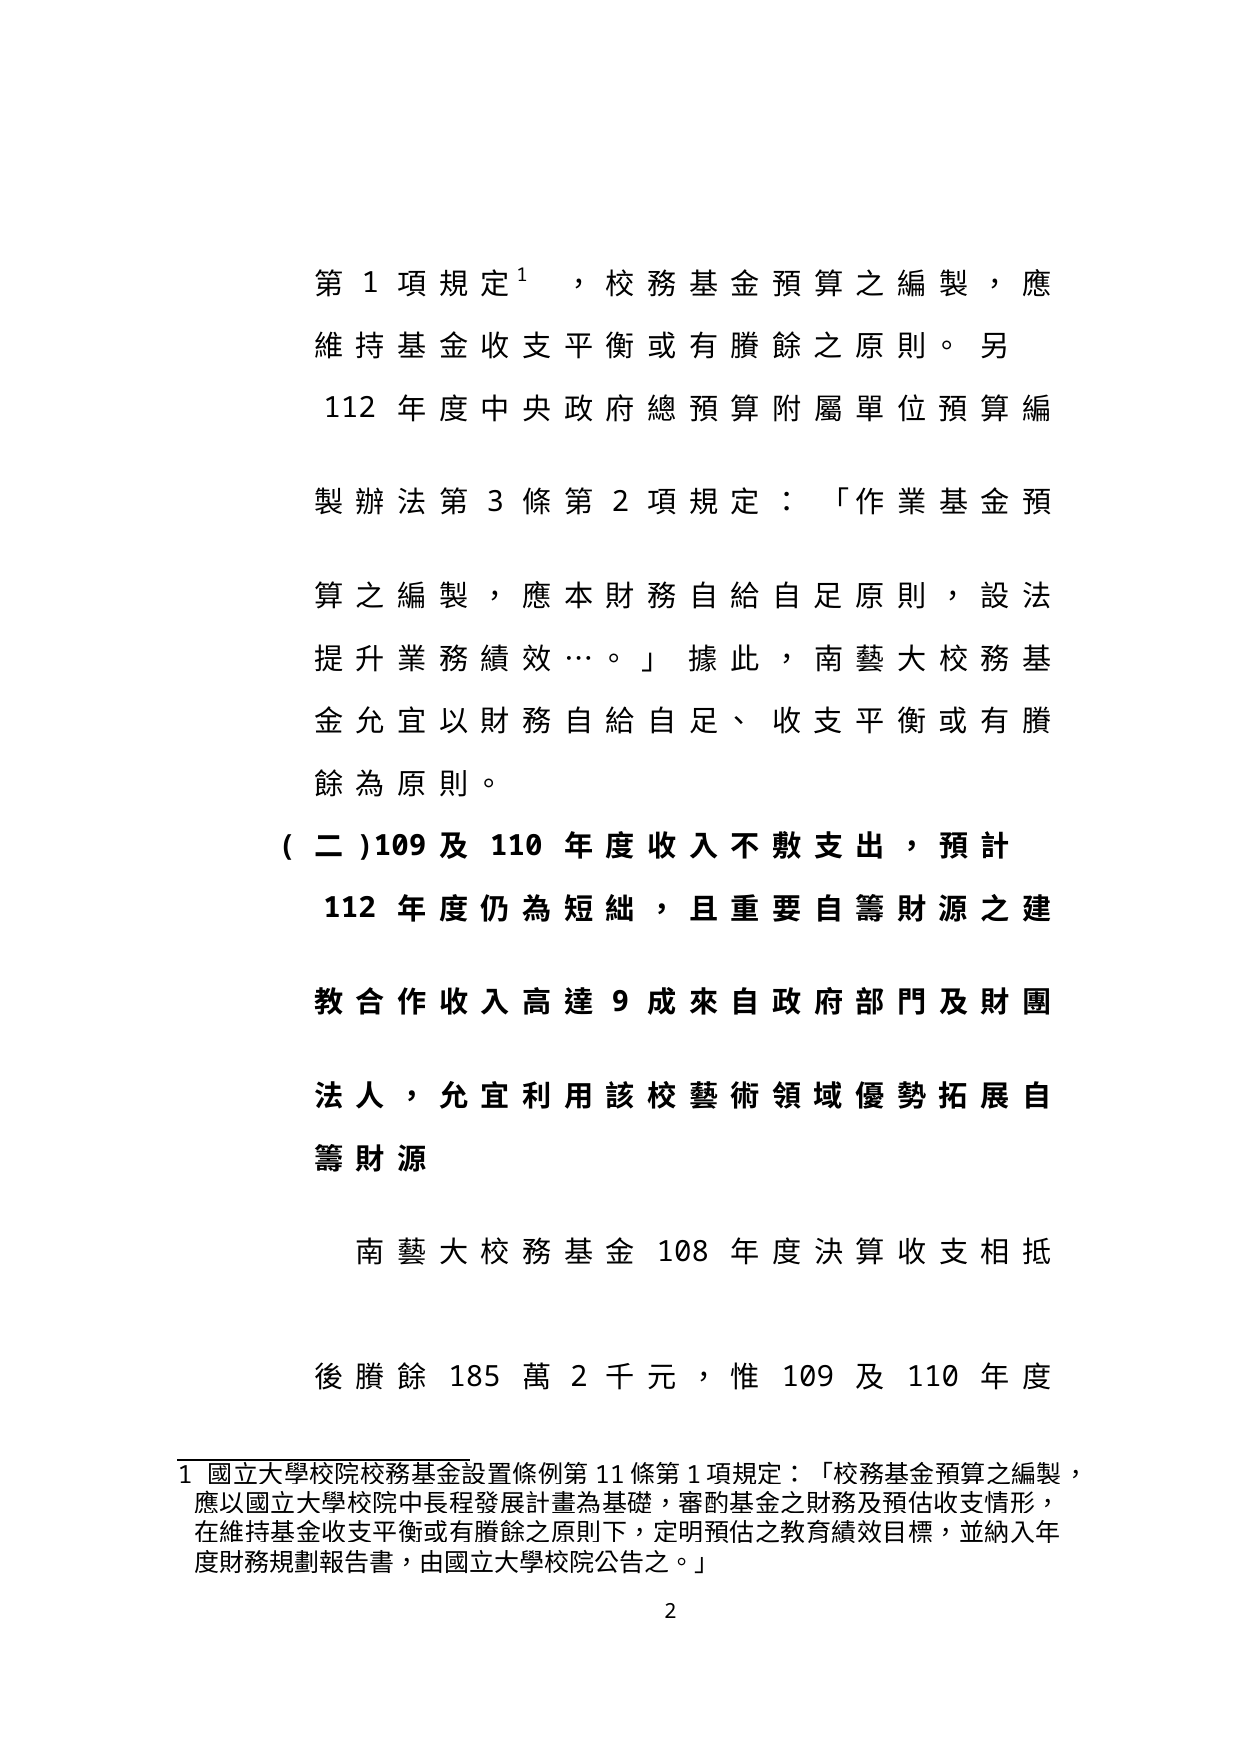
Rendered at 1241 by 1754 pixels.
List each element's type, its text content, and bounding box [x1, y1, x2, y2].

text (二)109及110年度收入不敷支出，預計112年度仍為短絀，且重要自籌財源之建教合作收入高達9成來自政府部門及財團法人，允宜利用該校藝術領域優勢拓展自籌財源 [242, 802, 1058, 1177]
text 國立大學校院校務基金設置條例第11條第1項規定：「校務基金預算之編製，應以國立大學校院中長程發展計畫為基礎，審酌基金之財務及預估收支情形，在維持基金收支平衡或有賸餘之原則下，定明預估之教育績效目標，並納入年度財務規劃報告書，由國立大學校院公告之。」 [177, 1460, 1063, 1577]
text 南藝大校務基金108年度決算收支相抵後賸餘185萬2千元，惟109及110年度 [271, 1177, 1058, 1427]
text 國立大學校院校務基金設置條例第11條第1項規定，校務基金預算之編製，應維持基金收支平衡或有賸餘之原則。另112年度中央政府總預算附屬單位預算編製辦法第3條第2項規定：「作業基金預算之編製，應本財務自給自足原則，設法提升業務績效…。」據此，南藝大校務基金允宜以財務自給自足、收支平衡或有賸餘為原則。 [271, 177, 1058, 802]
